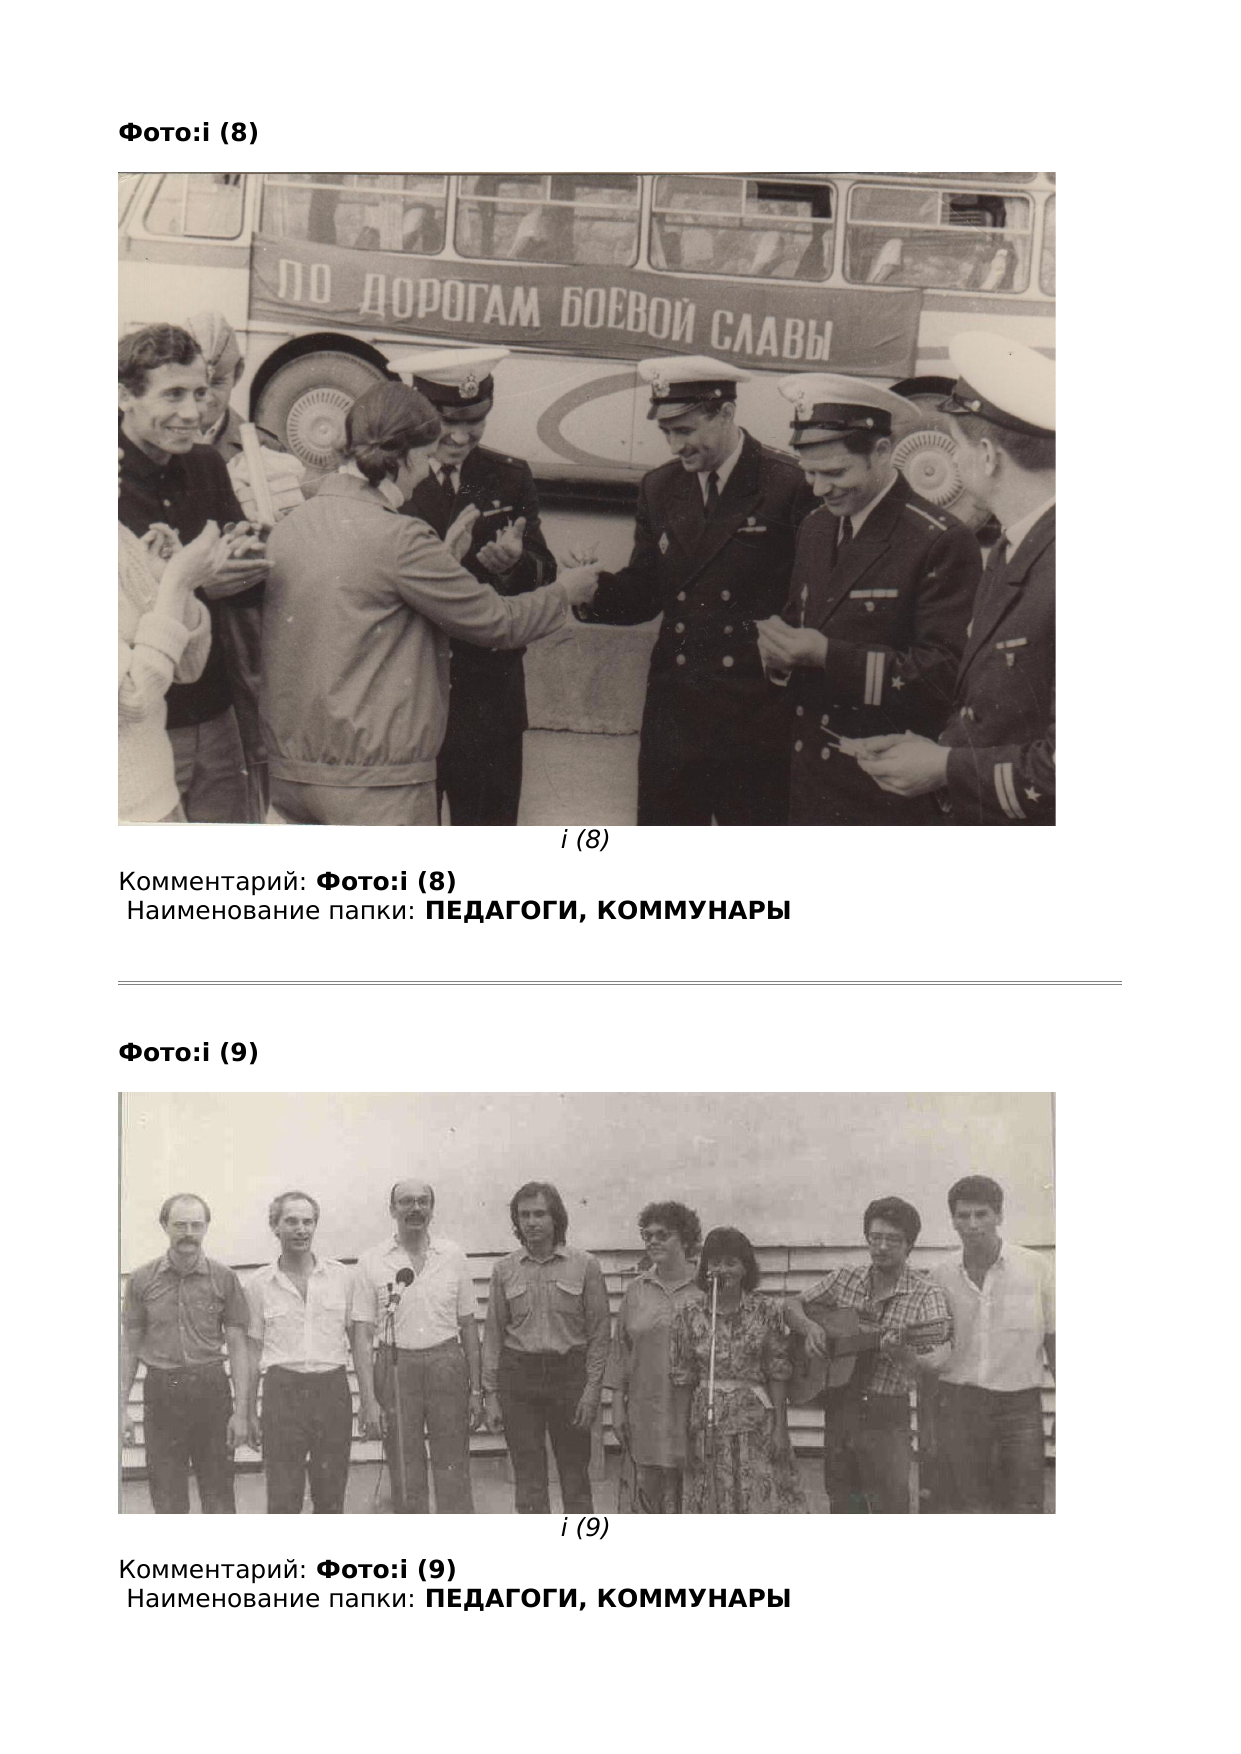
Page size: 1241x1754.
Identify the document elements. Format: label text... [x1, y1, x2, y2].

text i (8) [118, 826, 1056, 854]
picture [118, 1092, 1056, 1514]
picture [118, 172, 1056, 826]
text Комментарий: Фото:i (8) Наименование папки: ПЕДАГОГИ, КОММУНАРЫ [118, 867, 1122, 954]
text Комментарий: Фото:i (9) Наименование папки: ПЕДАГОГИ, КОММУНАРЫ [118, 1555, 1122, 1613]
text i (9) [118, 1514, 1056, 1543]
subtitle Фото:i (8) [118, 118, 1122, 147]
subtitle Фото:i (9) [118, 1038, 1122, 1067]
